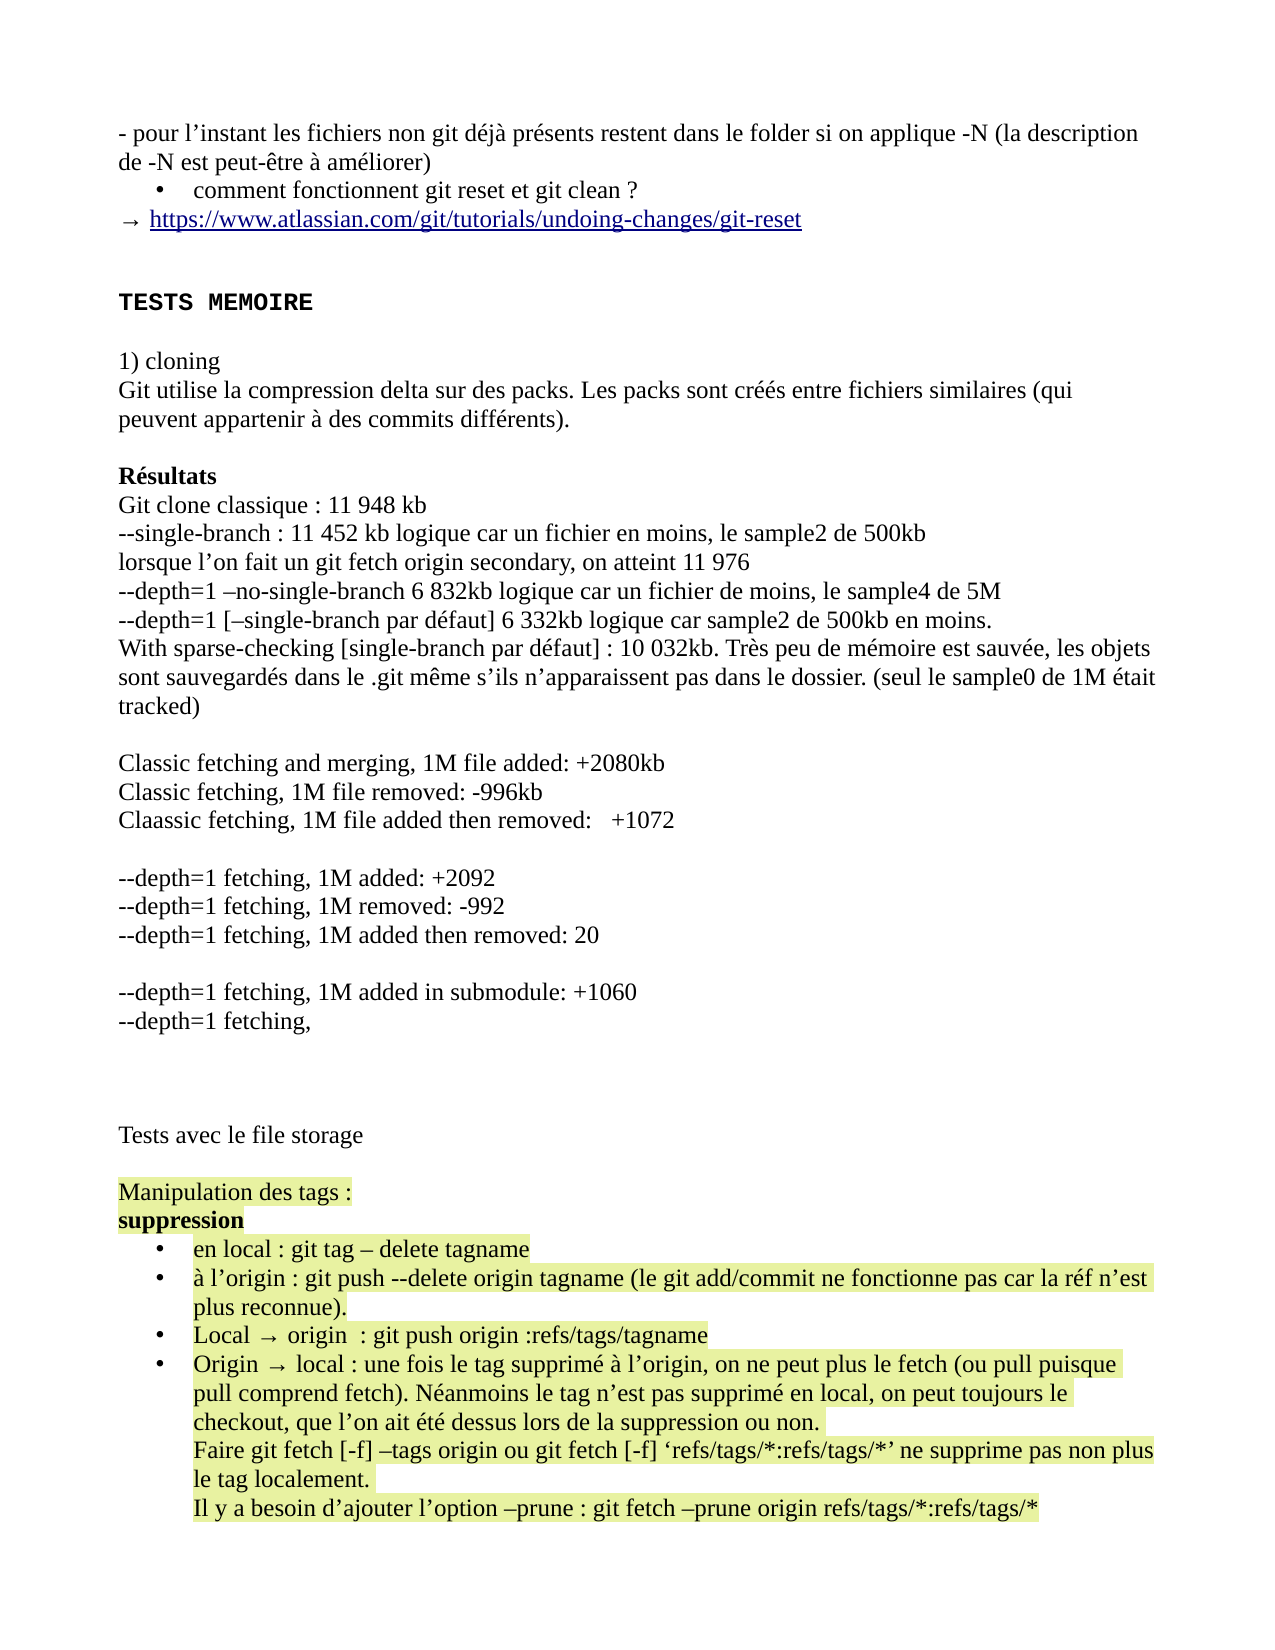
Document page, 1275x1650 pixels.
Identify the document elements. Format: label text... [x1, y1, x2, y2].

text Manipulation des tags : [118, 1177, 1157, 1206]
text suppression [118, 1206, 1157, 1234]
text Git clone classique : 11 948 kb [118, 490, 1157, 518]
list à l’origin : git push --delete origin tagname (le git add/commit ne fonctionne pas car la réf n’est plus reconnue). [156, 1263, 1157, 1321]
text --depth=1 fetching, 1M added: +2092 [118, 863, 1157, 891]
text --depth=1 fetching, 1M added then removed: 20 [118, 920, 1157, 949]
text Résultats [118, 461, 1157, 490]
text --depth=1 –no-single-branch 6 832kb logique car un fichier de moins, le sample4 de 5M [118, 576, 1157, 605]
text Git utilise la compression delta sur des packs. Les packs sont créés entre fichiers similaires (qui peuvent appartenir à des commits différents). [118, 375, 1157, 433]
text Classic fetching and merging, 1M file added: +2080kb [118, 748, 1157, 777]
text --depth=1 [–single-branch par défaut] 6 332kb logique car sample2 de 500kb en moins. [118, 605, 1157, 633]
text --depth=1 fetching, 1M added in submodule: +1060 [118, 977, 1157, 1006]
list Local → origin : git push origin :refs/tags/tagname [156, 1321, 1157, 1349]
text --single-branch : 11 452 kb logique car un fichier en moins, le sample2 de 500kb [118, 518, 1157, 547]
text TESTS MEMOIRE [118, 290, 1157, 318]
text Tests avec le file storage [118, 1120, 1157, 1148]
text With sparse-checking [single-branch par défaut] : 10 032kb. Très peu de mémoire est sauvée, les objets sont sauvegardés dans le .git même s’ils n’apparaissent pas dans le dossier. (seul le sample0 de 1M était tracked) [118, 633, 1157, 720]
text Claassic fetching, 1M file added then removed: +1072 [118, 806, 1157, 834]
list Il y a besoin d’ajouter l’option –prune : git fetch –prune origin refs/tags/*:refs/tags/* [156, 1493, 1157, 1522]
text → https://www.atlassian.com/git/tutorials/undoing-changes/git-reset [118, 204, 1157, 233]
list comment fonctionnent git reset et git clean ? [156, 176, 1157, 204]
list en local : git tag – delete tagname [156, 1234, 1157, 1263]
list Faire git fetch [-f] –tags origin ou git fetch [-f] ‘refs/tags/*:refs/tags/*’ ne supprime pas non plus le tag localement. [156, 1436, 1157, 1493]
text 1) cloning [118, 346, 1157, 375]
text Classic fetching, 1M file removed: -996kb [118, 777, 1157, 806]
text - pour l’instant les fichiers non git déjà présents restent dans le folder si on applique -N (la description de -N est peut-être à améliorer) [118, 118, 1157, 176]
list Origin → local : une fois le tag supprimé à l’origin, on ne peut plus le fetch (ou pull puisque pull comprend fetch). Néanmoins le tag n’est pas supprimé en local, on peut toujours le checkout, que l’on ait été dessus lors de la suppression ou non. [156, 1349, 1157, 1436]
text --depth=1 fetching, [118, 1006, 1157, 1035]
text --depth=1 fetching, 1M removed: -992 [118, 891, 1157, 920]
text lorsque l’on fait un git fetch origin secondary, on atteint 11 976 [118, 547, 1157, 576]
